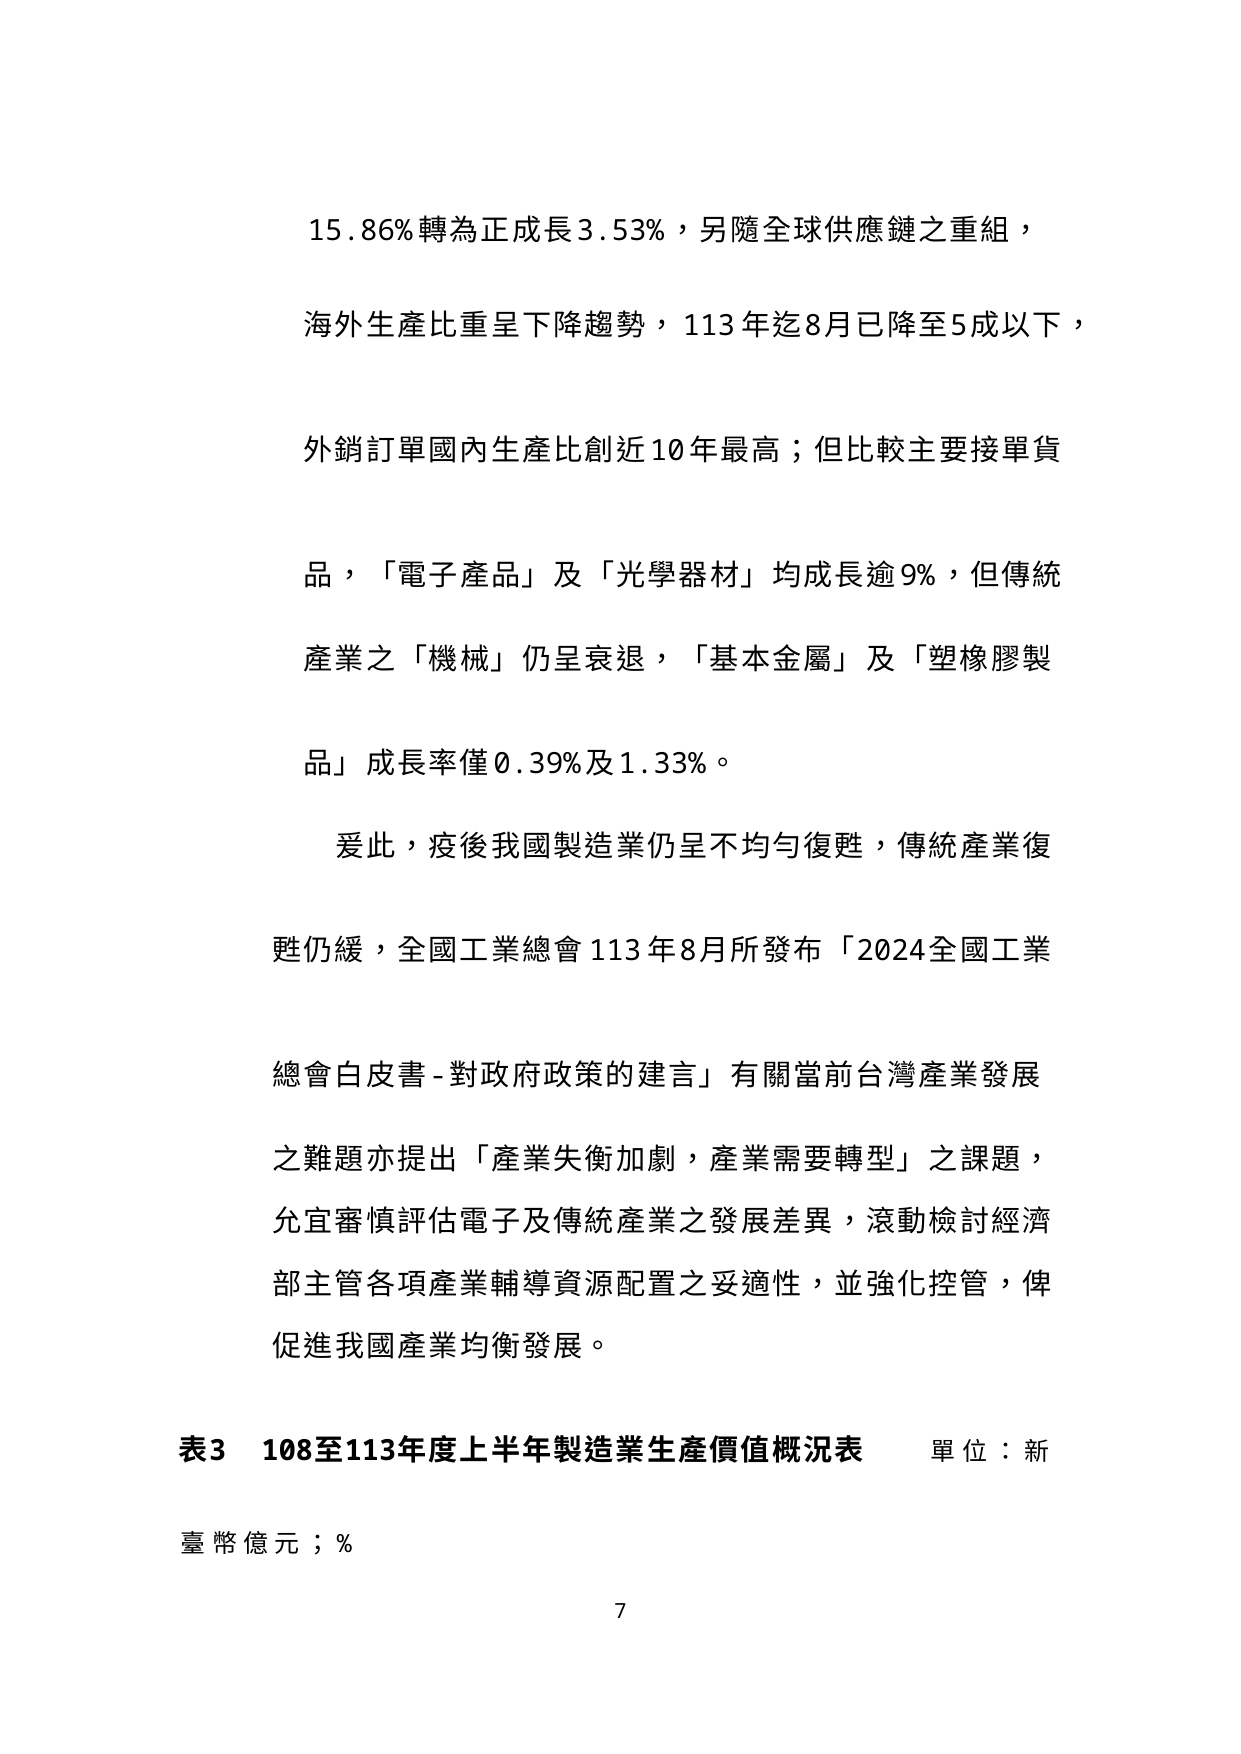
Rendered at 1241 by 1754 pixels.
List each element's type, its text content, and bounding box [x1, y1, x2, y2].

text 2.「電子」及「光學器材」113年迄8月外銷訂單增加，並降低海外生產比重，惟「機械」仍呈衰退：113年迄8月整體製造業外銷訂單年增率雖已由112年度負成長15.86%轉為正成長3.53%，另隨全球供應鏈之重組，海外生產比重呈下降趨勢，113年迄8月已降至5成以下，外銷訂單國內生產比創近10年最高；但比較主要接單貨品，「電子產品」及「光學器材」均成長逾9%，但傳統產業之「機械」仍呈衰退，「基本金屬」及「塑橡膠製品」成長率僅0.39%及1.33%。 [266, 177, 1063, 802]
text 爰此，疫後我國製造業仍呈不均勻復甦，傳統產業復甦仍緩，全國工業總會113年8月所發布「2024全國工業總會白皮書-對政府政策的建言」有關當前台灣產業發展之難題亦提出「產業失衡加劇，產業需要轉型」之課題，允宜審慎評估電子及傳統產業之發展差異，滾動檢討經濟部主管各項產業輔導資源配置之妥適性，並強化控管，俾促進我國產業均衡發展。 [266, 802, 1063, 1365]
text 表3 108至113年度上半年製造業生產價值概況表 單位：新臺幣億元；% [177, 1365, 1078, 1552]
